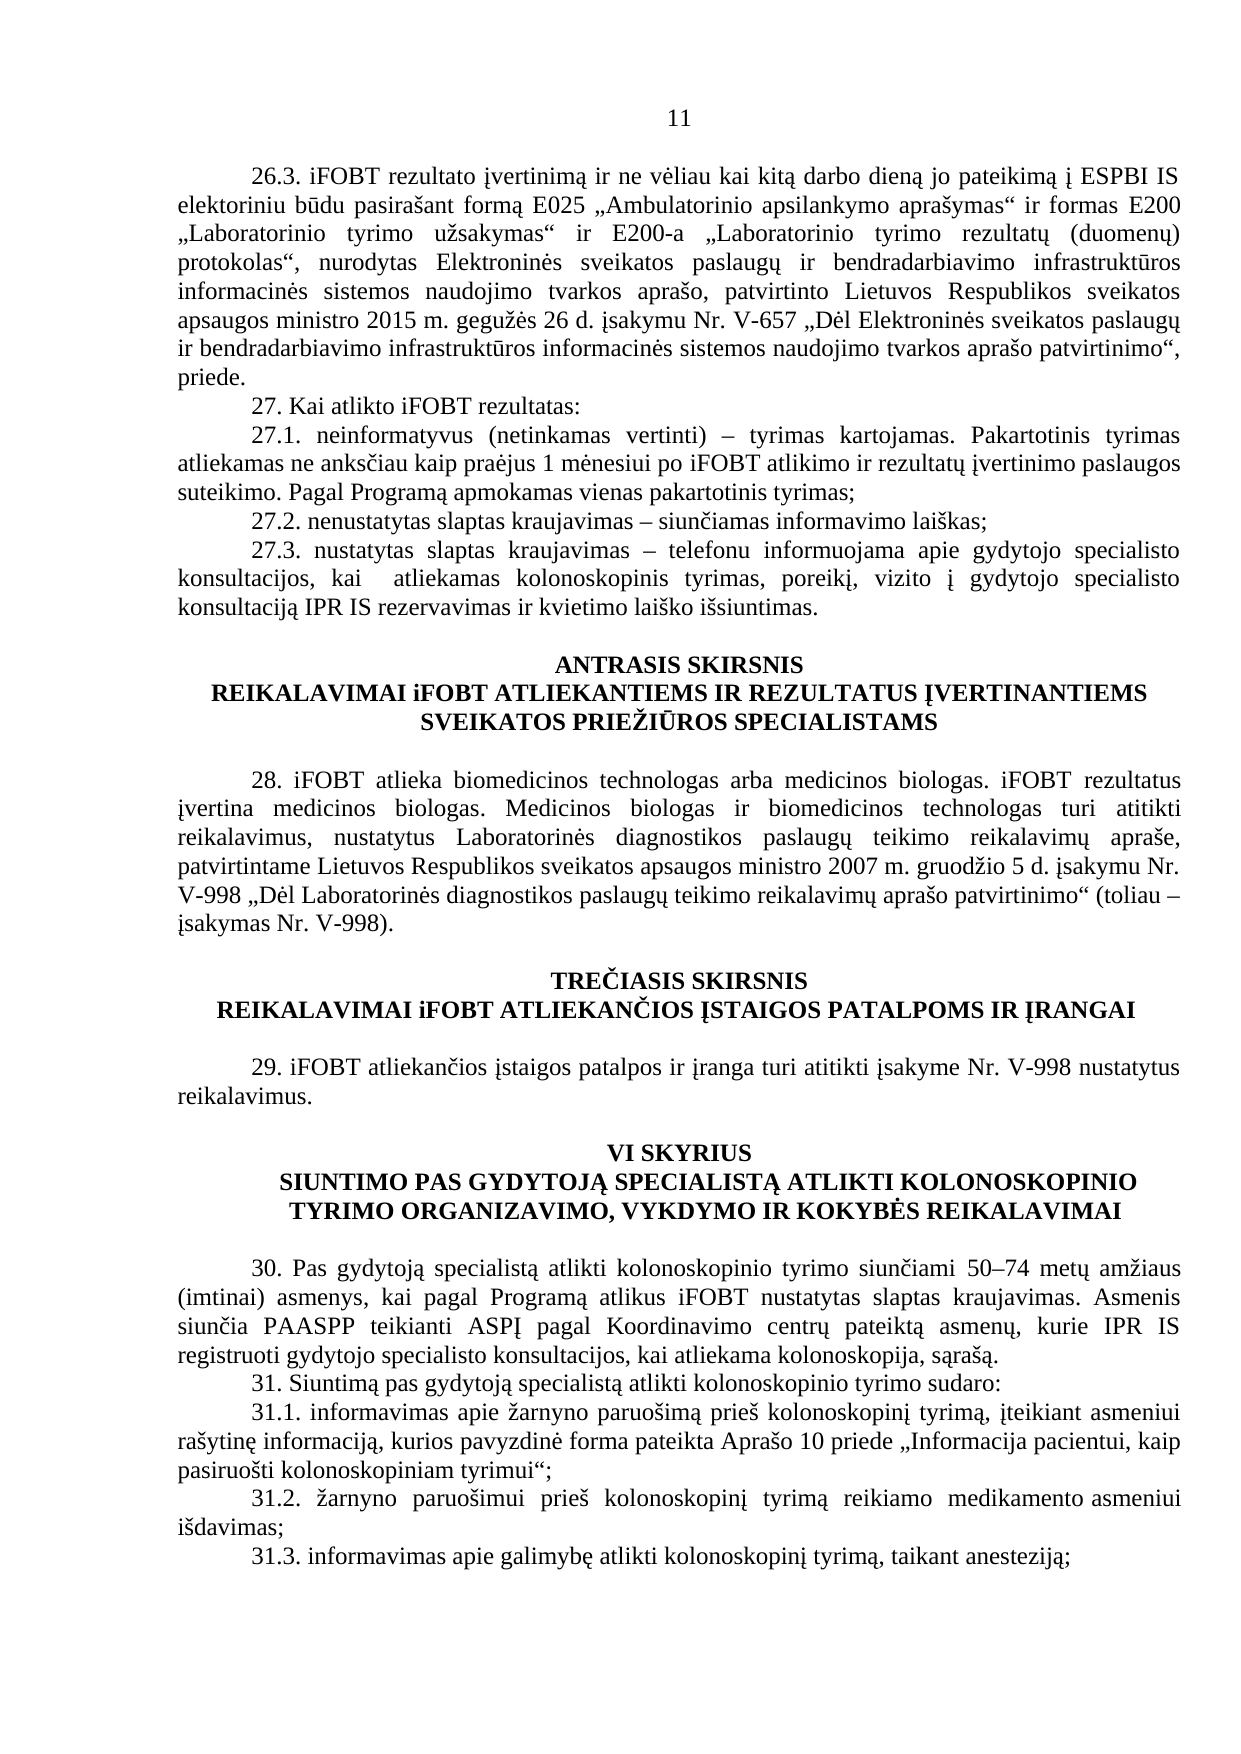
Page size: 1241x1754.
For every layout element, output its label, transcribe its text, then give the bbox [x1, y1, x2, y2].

text SIUNTIMO PAS GYDYTOJĄ SPECIALISTĄ ATLIKTI KOLONOSKOPINIO TYRIMO ORGANIZAVIMO, VYKDYMO IR KOKYBĖS REIKALAVIMAI [236, 1167, 1181, 1225]
text 31.1. informavimas apie žarnyno paruošimą prieš kolonoskopinį tyrimą, įteikiant asmeniui rašytinę informaciją, kurios pavyzdinė forma pateikta Aprašo 10 priede „Informacija pacientui, kaip pasiruošti kolonoskopiniam tyrimui“; [177, 1397, 1181, 1483]
text 28. iFOBT atlieka biomedicinos technologas arba medicinos biologas. iFOBT rezultatus įvertina medicinos biologas. Medicinos biologas ir biomedicinos technologas turi atitikti reikalavimus, nustatytus Laboratorinės diagnostikos paslaugų teikimo reikalavimų apraše, patvirtintame Lietuvos Respublikos sveikatos apsaugos ministro 2007 m. gruodžio 5 d. įsakymu Nr. V-998 „Dėl Laboratorinės diagnostikos paslaugų teikimo reikalavimų aprašo patvirtinimo“ (toliau – įsakymas Nr. V-998). [177, 765, 1181, 937]
text 27.1. neinformatyvus (netinkamas vertinti) – tyrimas kartojamas. Pakartotinis tyrimas atliekamas ne anksčiau kaip praėjus 1 mėnesiui po iFOBT atlikimo ir rezultatų įvertinimo paslaugos suteikimo. Pagal Programą apmokamas vienas pakartotinis tyrimas; [177, 420, 1181, 506]
text 27.2. nenustatytas slaptas kraujavimas – siunčiamas informavimo laiškas; [177, 506, 1181, 535]
text 27. Kai atlikto iFOBT rezultatas: [177, 391, 1181, 420]
text ANTRASIS SKIRSNIS [177, 650, 1181, 678]
text TREČIASIS SKIRSNIS [177, 966, 1181, 995]
text VI SKYRIUS [177, 1138, 1181, 1167]
text 30. Pas gydytoją specialistą atlikti kolonoskopinio tyrimo siunčiami 50–74 metų amžiaus (imtinai) asmenys, kai pagal Programą atlikus iFOBT nustatytas slaptas kraujavimas. Asmenis siunčia PAASPP teikianti ASPĮ pagal Koordinavimo centrų pateiktą asmenų, kurie IPR IS registruoti gydytojo specialisto konsultacijos, kai atliekama kolonoskopija, sąrašą. [177, 1253, 1181, 1368]
text 27.3. nustatytas slaptas kraujavimas – telefonu informuojama apie gydytojo specialisto konsultacijos, kai atliekamas kolonoskopinis tyrimas, poreikį, vizito į gydytojo specialisto konsultaciją IPR IS rezervavimas ir kvietimo laiško išsiuntimas. [177, 535, 1181, 621]
text 26.3. iFOBT rezultato įvertinimą ir ne vėliau kai kitą darbo dieną jo pateikimą į ESPBI IS elektoriniu būdu pasirašant formą E025 „Ambulatorinio apsilankymo aprašymas“ ir formas E200 „Laboratorinio tyrimo užsakymas“ ir E200-a „Laboratorinio tyrimo rezultatų (duomenų) protokolas“, nurodytas Elektroninės sveikatos paslaugų ir bendradarbiavimo infrastruktūros informacinės sistemos naudojimo tvarkos aprašo, patvirtinto Lietuvos Respublikos sveikatos apsaugos ministro 2015 m. gegužės 26 d. įsakymu Nr. V-657 „Dėl Elektroninės sveikatos paslaugų ir bendradarbiavimo infrastruktūros informacinės sistemos naudojimo tvarkos aprašo patvirtinimo“, priede. [177, 161, 1181, 391]
text 31. Siuntimą pas gydytoją specialistą atlikti kolonoskopinio tyrimo sudaro: [177, 1368, 1181, 1397]
text 29. iFOBT atliekančios įstaigos patalpos ir įranga turi atitikti įsakyme Nr. V-998 nustatytus reikalavimus. [177, 1052, 1181, 1110]
text REIKALAVIMAI iFOBT ATLIEKANČIOS ĮSTAIGOS PATALPOMS IR ĮRANGAI [177, 995, 1181, 1023]
text REIKALAVIMAI iFOBT ATLIEKANTIEMS IR REZULTATUS ĮVERTINANTIEMS SVEIKATOS PRIEŽIŪROS SPECIALISTAMS [177, 678, 1181, 736]
text 31.2. žarnyno paruošimui prieš kolonoskopinį tyrimą reikiamo medikamento asmeniui išdavimas; [177, 1483, 1181, 1541]
text 31.3. informavimas apie galimybę atlikti kolonoskopinį tyrimą, taikant anesteziją; [177, 1541, 1181, 1570]
